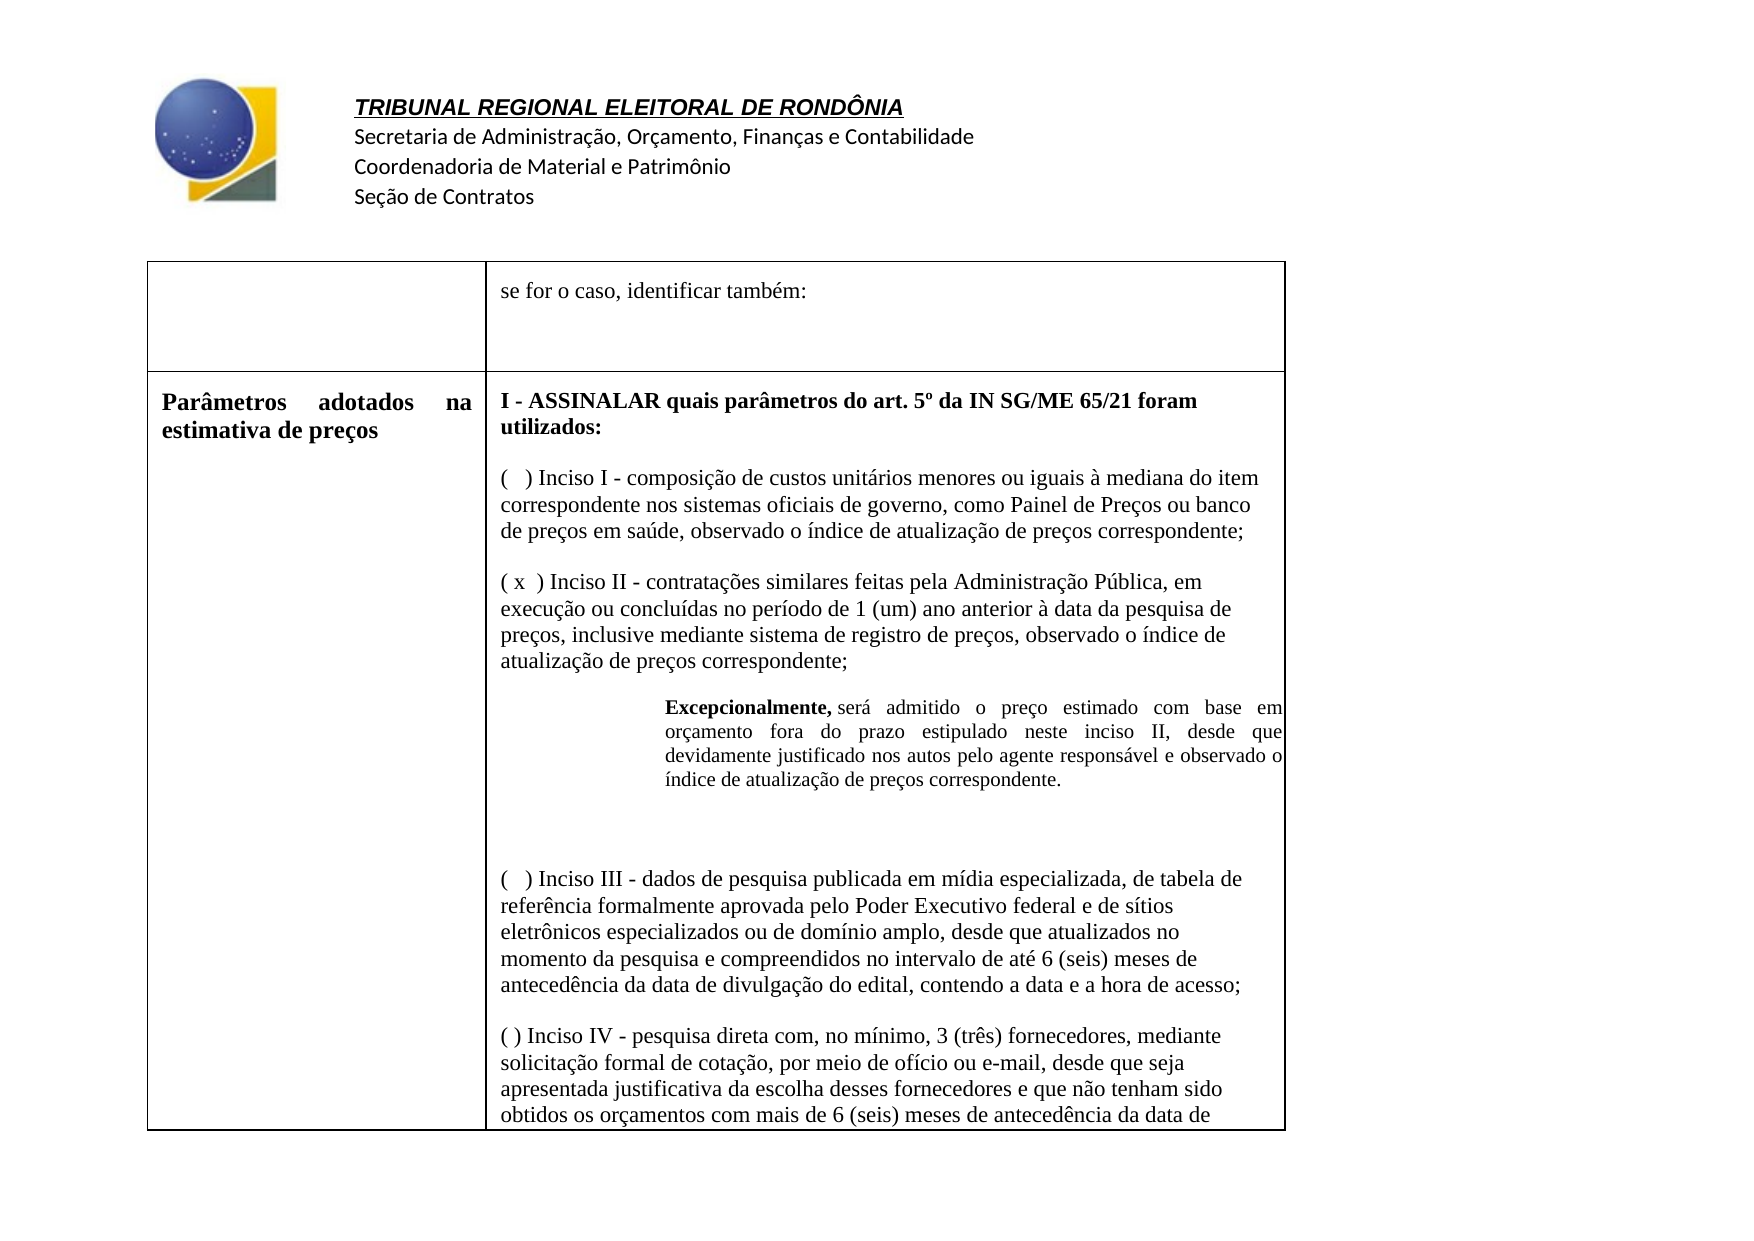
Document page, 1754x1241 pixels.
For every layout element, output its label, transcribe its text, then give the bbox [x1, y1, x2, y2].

table_cell Parâmetros adotados na estimativa de preços [148, 372, 485, 1129]
table_cell [148, 262, 485, 371]
table_cell se for o caso, identificar também: [487, 262, 1284, 371]
table_cell I - ASSINALAR quais parâmetros do art. 5º da IN SG/ME 65/21 foram utilizados: ( ) Inciso I - composição de custos unitários menores ou iguais à mediana do item correspondente nos sistemas oficiais de governo, como Painel de Preços ou banco de preços em saúde, observado o índice de atualização de preços correspondente; ( x ) Inciso II - contratações similares feitas pela Administração Pública, em execução ou concluídas no período de 1 (um) ano anterior à data da pesquisa de preços, inclusive mediante sistema de registro de preços, observado o índice de atualização de preços correspondente; Excepcionalmente, será admitido o preço estimado com base em orçamento fora do prazo estipulado neste inciso II, desde que devidamente justificado nos autos pelo agente responsável e observado o índice de atualização de preços correspondente. ( ) Inciso III - dados de pesquisa publicada em mídia especializada, de tabela de referência formalmente aprovada pelo Poder Executivo federal e de sítios eletrônicos especializados ou de domínio amplo, desde que atualizados no momento da pesquisa e compreendidos no intervalo de até 6 (seis) meses de antecedência da data de divulgação do edital, contendo a data e a hora de acesso; ( ) Inciso IV - pesquisa direta com, no mínimo, 3 (três) fornecedores, mediante solicitação formal de cotação, por meio de ofício ou e-mail, desde que seja apresentada justificativa da escolha desses fornecedores e que não tenham sido obtidos os orçamentos com mais de 6 (seis) meses de antecedência da data de [487, 372, 1284, 1129]
